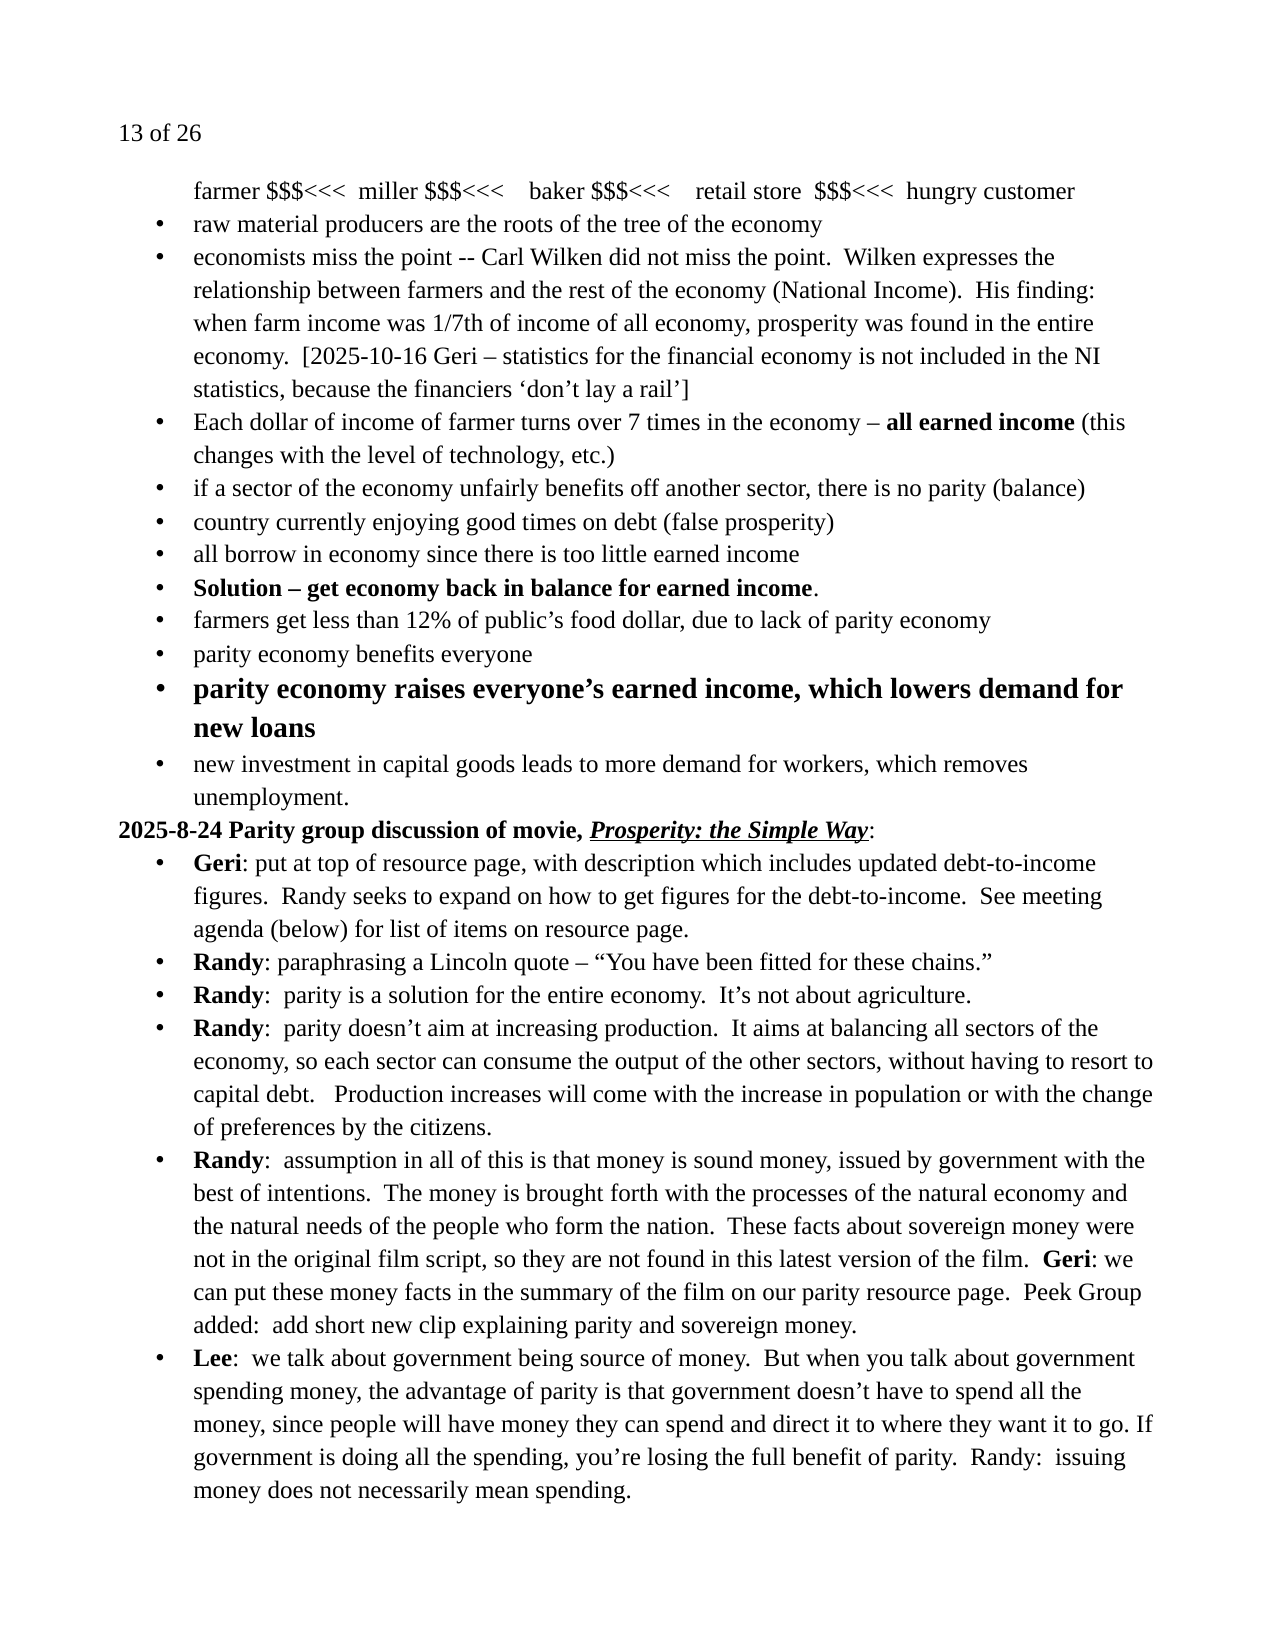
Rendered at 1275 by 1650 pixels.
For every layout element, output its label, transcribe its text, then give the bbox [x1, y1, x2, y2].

list Lee: we talk about government being source of money. But when you talk about government spending money, the advantage of parity is that government doesn’t have to spend all the money, since people will have money they can spend and direct it to where they want it to go. If government is doing all the spending, you’re losing the full benefit of parity. Randy: issuing money does not necessarily mean spending. [156, 1343, 1157, 1504]
list parity economy benefits everyone [156, 639, 1157, 667]
list Randy: assumption in all of this is that money is sound money, issued by government with the best of intentions. The money is brought forth with the processes of the natural economy and the natural needs of the people who form the nation. These facts about sovereign money were not in the original film script, so they are not found in this latest version of the film. Geri: we can put these money facts in the summary of the film on our parity resource page. Peek Group added: add short new clip explaining parity and sovereign money. [156, 1145, 1157, 1339]
list Solution – get economy back in balance for earned income. [156, 573, 1157, 601]
list Randy: parity doesn’t aim at increasing production. It aims at balancing all sectors of the economy, so each sector can consume the output of the other sectors, without having to resort to capital debt. Production increases will come with the increase in population or with the change of preferences by the citizens. [156, 1013, 1157, 1141]
list Randy: paraphrasing a Lincoln quote – “You have been fitted for these chains.” [156, 947, 1157, 976]
text 2025-8-24 Parity group discussion of movie, Prosperity: the Simple Way: [118, 815, 1157, 844]
list raw material producers are the roots of the tree of the economy [156, 209, 1157, 238]
list parity economy raises everyone’s earned income, which lowers demand for new loans [156, 672, 1157, 744]
list all borrow in economy since there is too little earned income [156, 539, 1157, 568]
list Geri: put at top of resource page, with description which includes updated debt-to-income figures. Randy seeks to expand on how to get figures for the debt-to-income. See meeting agenda (below) for list of items on resource page. [156, 848, 1157, 943]
list country currently enjoying good times on debt (false prosperity) [156, 507, 1157, 535]
list if a sector of the economy unfairly benefits off another sector, there is no parity (balance) [156, 473, 1157, 502]
list farmers get less than 12% of public’s food dollar, due to lack of parity economy [156, 606, 1157, 634]
text farmer $$$<<< miller $$$<<< baker $$$<<< retail store $$$<<< hungry customer [118, 176, 1157, 205]
list Each dollar of income of farmer turns over 7 times in the economy – all earned income (this changes with the level of technology, etc.) [156, 407, 1157, 469]
list economists miss the point -- Carl Wilken did not miss the point. Wilken expresses the relationship between farmers and the rest of the economy (National Income). His finding: when farm income was 1/7th of income of all economy, prosperity was found in the entire economy. [2025-10-16 Geri – statistics for the financial economy is not included in the NI statistics, because the financiers ‘don’t lay a rail’] [156, 242, 1157, 403]
list Randy: parity is a solution for the entire economy. It’s not about agriculture. [156, 980, 1157, 1009]
list new investment in capital goods leads to more demand for workers, which removes unemployment. [156, 749, 1157, 811]
